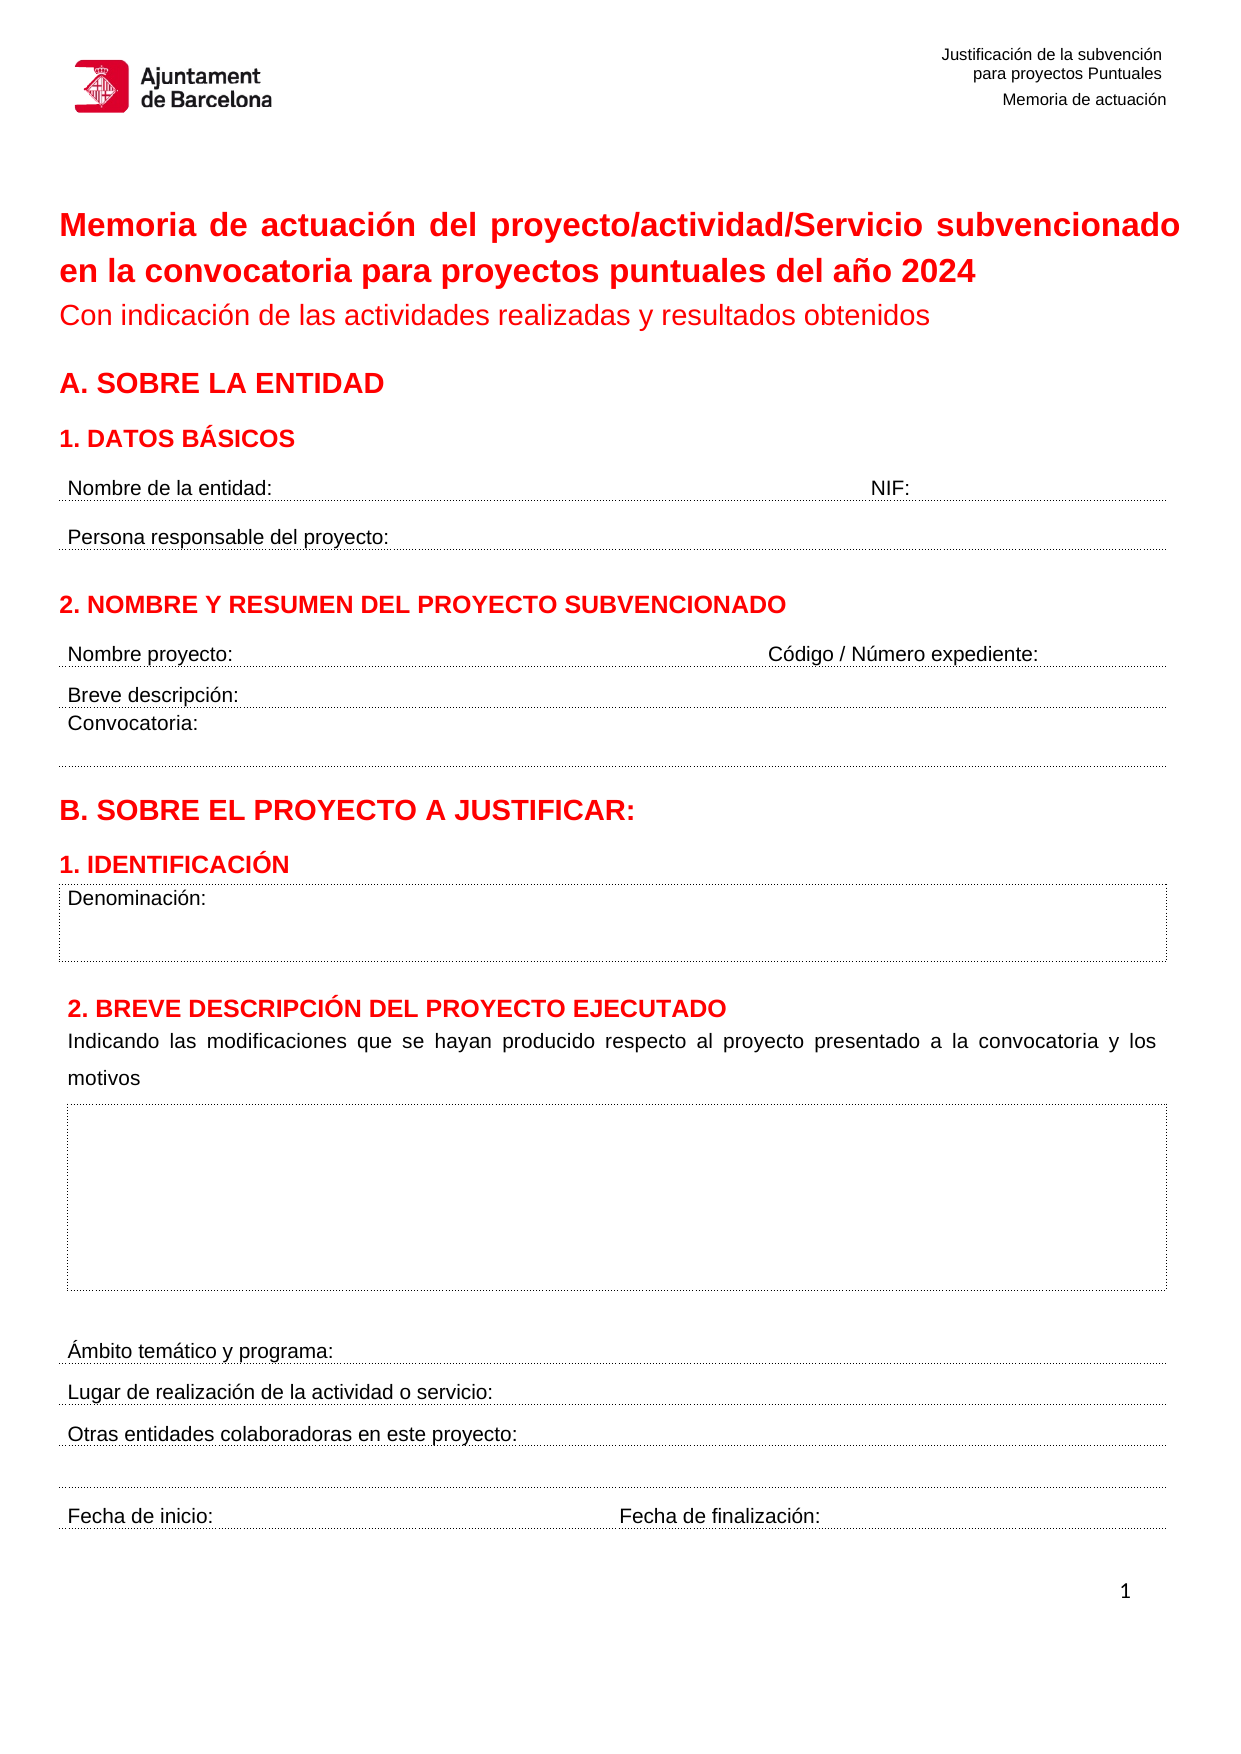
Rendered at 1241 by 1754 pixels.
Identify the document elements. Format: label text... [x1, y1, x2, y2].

table_cell [59, 743, 1167, 766]
table_cell Otras entidades colaboradoras en este proyecto: [59, 1404, 1167, 1445]
table_cell [59, 549, 862, 555]
table_header Código / Número expediente: [768, 624, 1167, 666]
table_cell Persona responsable del proyecto: [59, 500, 1167, 549]
text 1. DATOS BÁSICOS [59, 424, 1181, 453]
table_header NIF: [862, 458, 1167, 500]
table_cell 2. BREVE DESCRIPCIÓN DEL PROYECTO EJECUTADO Indicando las modificaciones que se hayan producido respecto al proyecto presentado a la convocatoria y los motivos Ámbito temático y programa: [59, 961, 1167, 1363]
table_header Denominación: [59, 884, 1167, 961]
table_cell Lugar de realización de la actividad o servicio: [59, 1363, 1167, 1404]
table_cell Fecha de inicio: [59, 1487, 619, 1528]
picture [81, 66, 273, 115]
table_cell Convocatoria: [59, 707, 1167, 743]
table_cell Breve descripción: [59, 666, 1167, 707]
table_cell [59, 766, 1167, 792]
table_cell [59, 1445, 1167, 1487]
table_header Nombre de la entidad: [59, 458, 862, 500]
table_header [68, 1104, 1167, 1290]
text Memoria de actuación del proyecto/actividad/Servicio subvencionado en la convocatoria para proyectos puntuales del año 2024 [59, 205, 1181, 290]
text 1. IDENTIFICACIÓN [59, 850, 1181, 879]
table_cell [59, 1528, 1167, 1534]
text 2. NOMBRE Y RESUMEN DEL PROYECTO SUBVENCIONADO [59, 590, 1181, 618]
text A. SOBRE LA ENTIDAD [59, 366, 1181, 400]
table_cell [862, 549, 1167, 555]
text B. SOBRE EL PROYECTO A JUSTIFICAR: [59, 792, 1181, 826]
text Con indicación de las actividades realizadas y resultados obtenidos [59, 297, 1181, 331]
table_header Nombre proyecto: [59, 624, 768, 666]
table_cell Fecha de finalización: [619, 1487, 1167, 1528]
